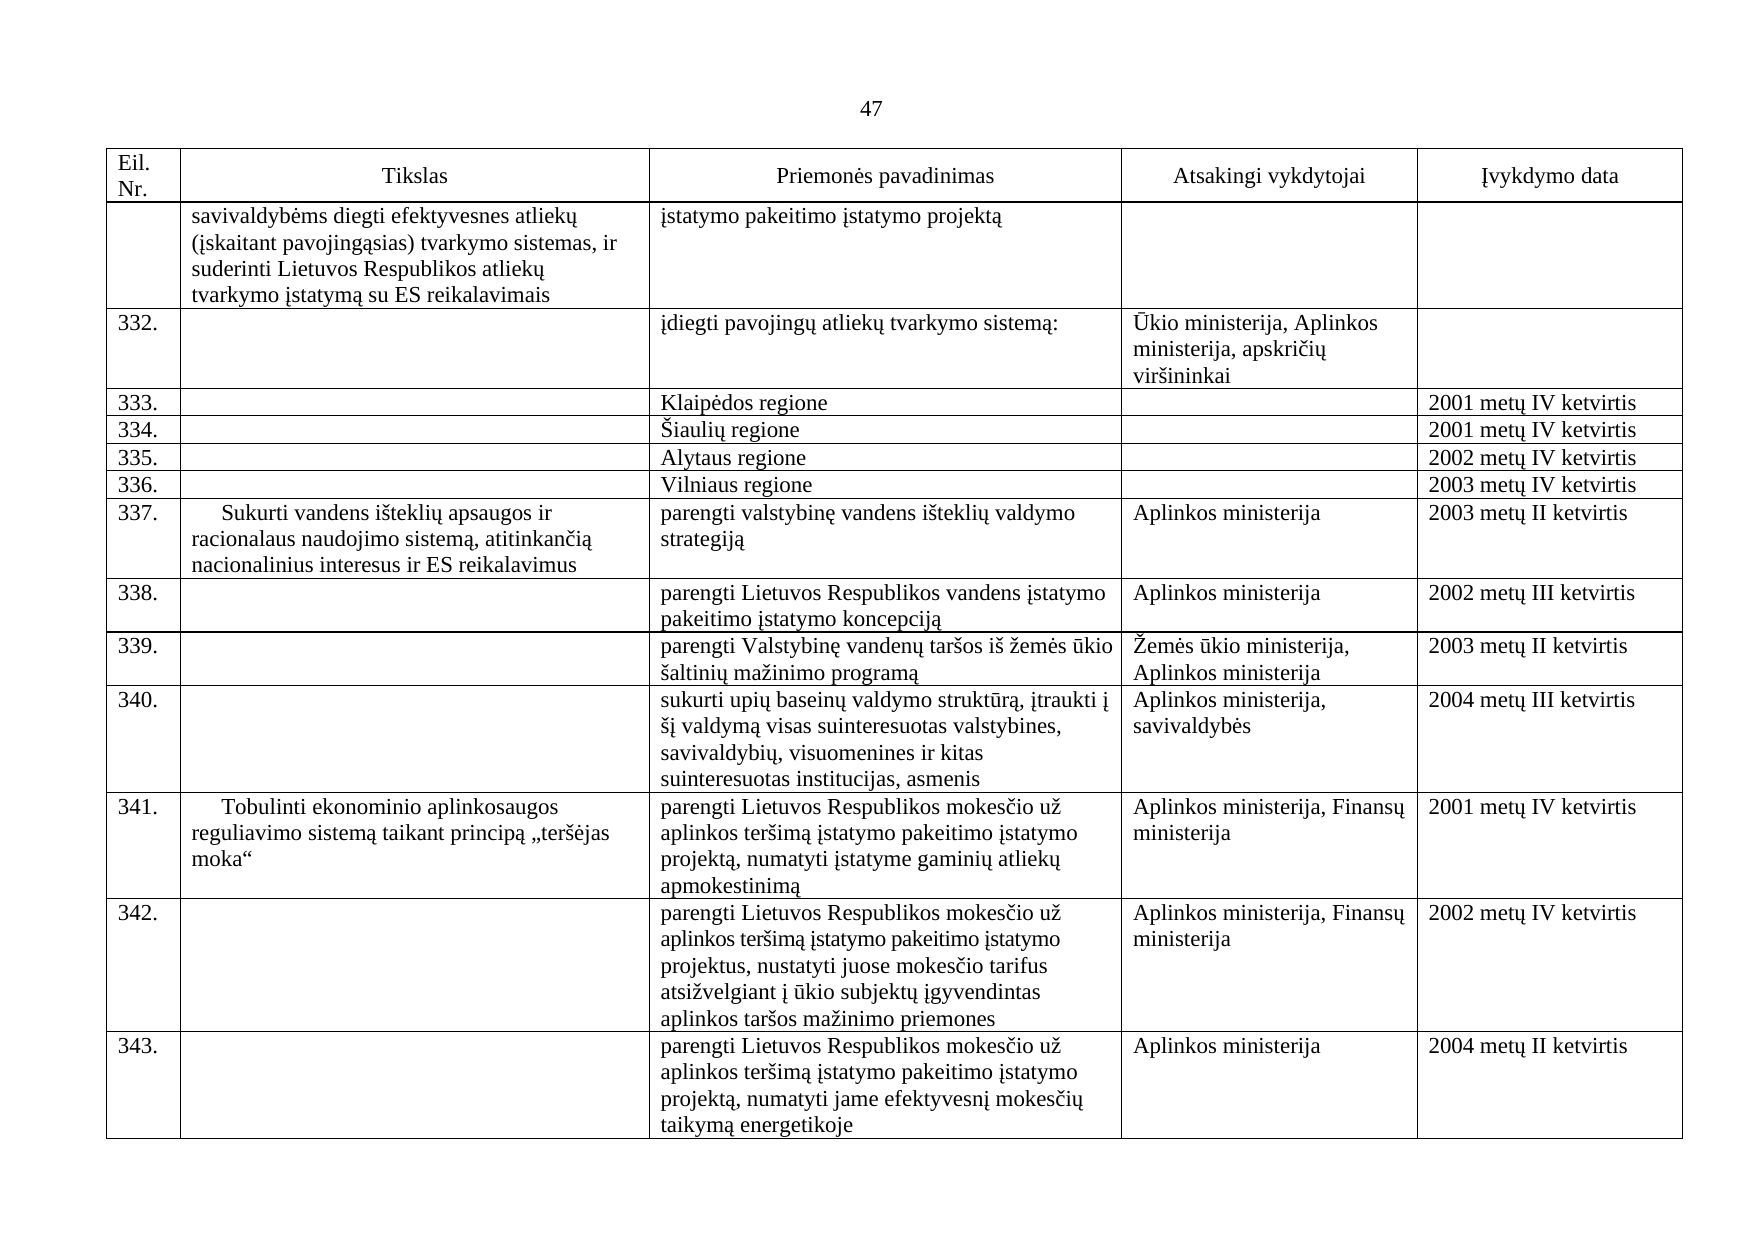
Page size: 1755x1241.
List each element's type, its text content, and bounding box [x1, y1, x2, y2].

table_cell [181, 309, 649, 388]
table_cell [107, 899, 180, 1031]
table_cell [181, 579, 649, 631]
table_cell [181, 899, 649, 1031]
table_cell 2004 metų II ketvirtis [1418, 1032, 1682, 1137]
table_header Tikslas [181, 149, 649, 201]
table_cell įstatymo pakeitimo įstatymo projektą [650, 203, 1121, 308]
table_header Eil. Nr. [107, 149, 180, 201]
table_cell Sukurti vandens išteklių apsaugos ir racionalaus naudojimo sistemą, atitinkančią nacionalinius interesus ir ES reikalavimus [181, 499, 649, 578]
table_cell Klaipėdos regione [650, 389, 1121, 415]
table_cell [107, 579, 180, 631]
table_cell [107, 444, 180, 470]
table_cell [181, 1032, 649, 1137]
table_cell [107, 633, 180, 685]
table_cell parengti Lietuvos Respublikos mokesčio už aplinkos teršimą įstatymo pakeitimo įstatymo projektą, numatyti jame efektyvesnį mokesčių taikymą energetikoje [650, 1032, 1121, 1137]
table_cell Šiaulių regione [650, 416, 1121, 443]
table_cell 2002 metų III ketvirtis [1418, 579, 1682, 631]
table_cell parengti Lietuvos Respublikos mokesčio už aplinkos teršimą įstatymo pakeitimo įstatymo projektą, numatyti įstatyme gaminių atliekų apmokestinimą [650, 793, 1121, 898]
table_cell įdiegti pavojingų atliekų tvarkymo sistemą: [650, 309, 1121, 388]
table_cell 2003 metų II ketvirtis [1418, 633, 1682, 685]
table_cell [1122, 444, 1417, 470]
table_cell 2004 metų III ketvirtis [1418, 686, 1682, 792]
table_cell sukurti upių baseinų valdymo struktūrą, įtraukti į šį valdymą visas suinteresuotas valstybines, savivaldybių, visuomenines ir kitas suinteresuotas institucijas, asmenis [650, 686, 1121, 792]
table_cell [107, 389, 180, 415]
table_cell [181, 633, 649, 685]
table_cell Aplinkos ministerija [1122, 1032, 1417, 1137]
table_cell [107, 686, 180, 792]
table_cell [181, 686, 649, 792]
table_header Priemonės pavadinimas [650, 149, 1121, 201]
table_cell 2002 metų IV ketvirtis [1418, 899, 1682, 1031]
table_cell [107, 203, 180, 308]
table_cell 2002 metų IV ketvirtis [1418, 444, 1682, 470]
table_cell [107, 1032, 180, 1137]
table_cell Aplinkos ministerija, Finansų ministerija [1122, 793, 1417, 898]
table_cell [107, 499, 180, 578]
table_cell Vilniaus regione [650, 471, 1121, 498]
table_cell Aplinkos ministerija [1122, 579, 1417, 631]
table_cell 2001 metų IV ketvirtis [1418, 416, 1682, 443]
table_cell [181, 389, 649, 415]
table_cell 2001 metų IV ketvirtis [1418, 389, 1682, 415]
table_cell 2001 metų IV ketvirtis [1418, 793, 1682, 898]
table_cell parengti Valstybinę vandenų taršos iš žemės ūkio šaltinių mažinimo programą [650, 633, 1121, 685]
table_cell [1418, 309, 1682, 388]
table_cell Tobulinti ekonominio aplinkosaugos reguliavimo sistemą taikant principą „teršėjas moka“ [181, 793, 649, 898]
table_cell parengti Lietuvos Respublikos vandens įstatymo pakeitimo įstatymo koncepciją [650, 579, 1121, 631]
table_cell Aplinkos ministerija [1122, 499, 1417, 578]
table_cell Ūkio ministerija, Aplinkos ministerija, apskričių viršininkai [1122, 309, 1417, 388]
table_cell [1122, 416, 1417, 443]
table_cell Alytaus regione [650, 444, 1121, 470]
table_header Atsakingi vykdytojai [1122, 149, 1417, 201]
table_cell Žemės ūkio ministerija, Aplinkos ministerija [1122, 633, 1417, 685]
table_cell [107, 309, 180, 388]
table_cell savivaldybėms diegti efektyvesnes atliekų (įskaitant pavojingąsias) tvarkymo sistemas, ir suderinti Lietuvos Respublikos atliekų tvarkymo įstatymą su ES reikalavimais [181, 203, 649, 308]
table_cell [1122, 203, 1417, 308]
table_cell [181, 416, 649, 443]
table_cell [1122, 389, 1417, 415]
table_cell [107, 471, 180, 498]
table_cell 2003 metų II ketvirtis [1418, 499, 1682, 578]
table_cell Aplinkos ministerija, savivaldybės [1122, 686, 1417, 792]
table_header Įvykdymo data [1418, 149, 1682, 201]
table_cell [181, 444, 649, 470]
table_cell [1418, 203, 1682, 308]
table_cell 2003 metų IV ketvirtis [1418, 471, 1682, 498]
table_cell [181, 471, 649, 498]
table_cell [107, 793, 180, 898]
table_cell [1122, 471, 1417, 498]
table_cell parengti Lietuvos Respublikos mokesčio už aplinkos teršimą įstatymo pakeitimo įstatymo projektus, nustatyti juose mokesčio tarifus atsižvelgiant į ūkio subjektų įgyvendintas aplinkos taršos mažinimo priemones [650, 899, 1121, 1031]
table_cell parengti valstybinę vandens išteklių valdymo strategiją [650, 499, 1121, 578]
table_cell [107, 416, 180, 443]
table_cell Aplinkos ministerija, Finansų ministerija [1122, 899, 1417, 1031]
